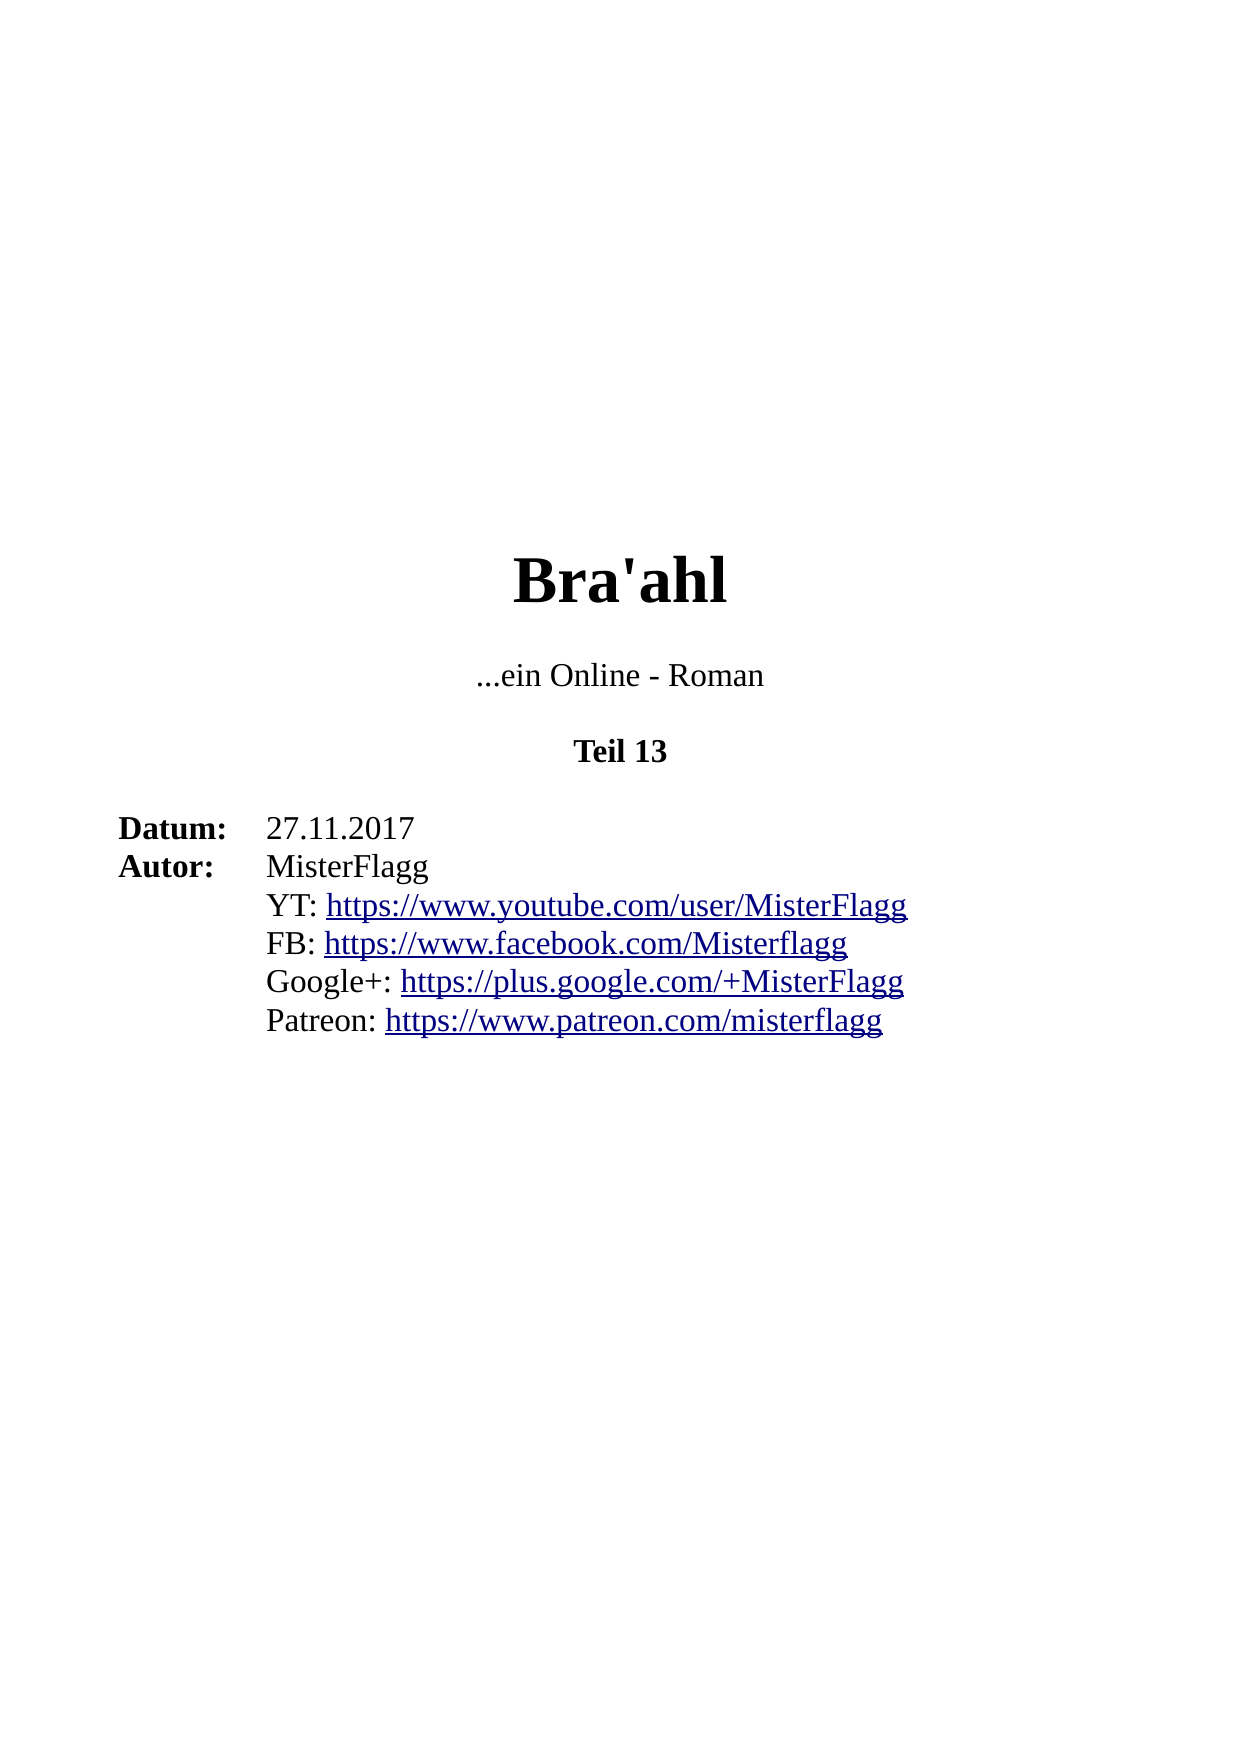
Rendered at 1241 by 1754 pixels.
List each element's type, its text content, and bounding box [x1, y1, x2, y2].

text Teil 13 [118, 731, 1122, 770]
text Autor: MisterFlagg [118, 846, 1122, 885]
text Google+: https://plus.google.com/+MisterFlagg [118, 961, 1122, 1000]
text FB: https://www.facebook.com/Misterflagg [118, 923, 1122, 961]
text Datum: 27.11.2017 [118, 808, 1122, 846]
text Patreon: https://www.patreon.com/misterflagg [118, 1000, 1122, 1038]
text Bra'ahl [118, 540, 1122, 616]
text YT: https://www.youtube.com/user/MisterFlagg [118, 885, 1122, 923]
text ...ein Online - Roman [118, 655, 1122, 693]
